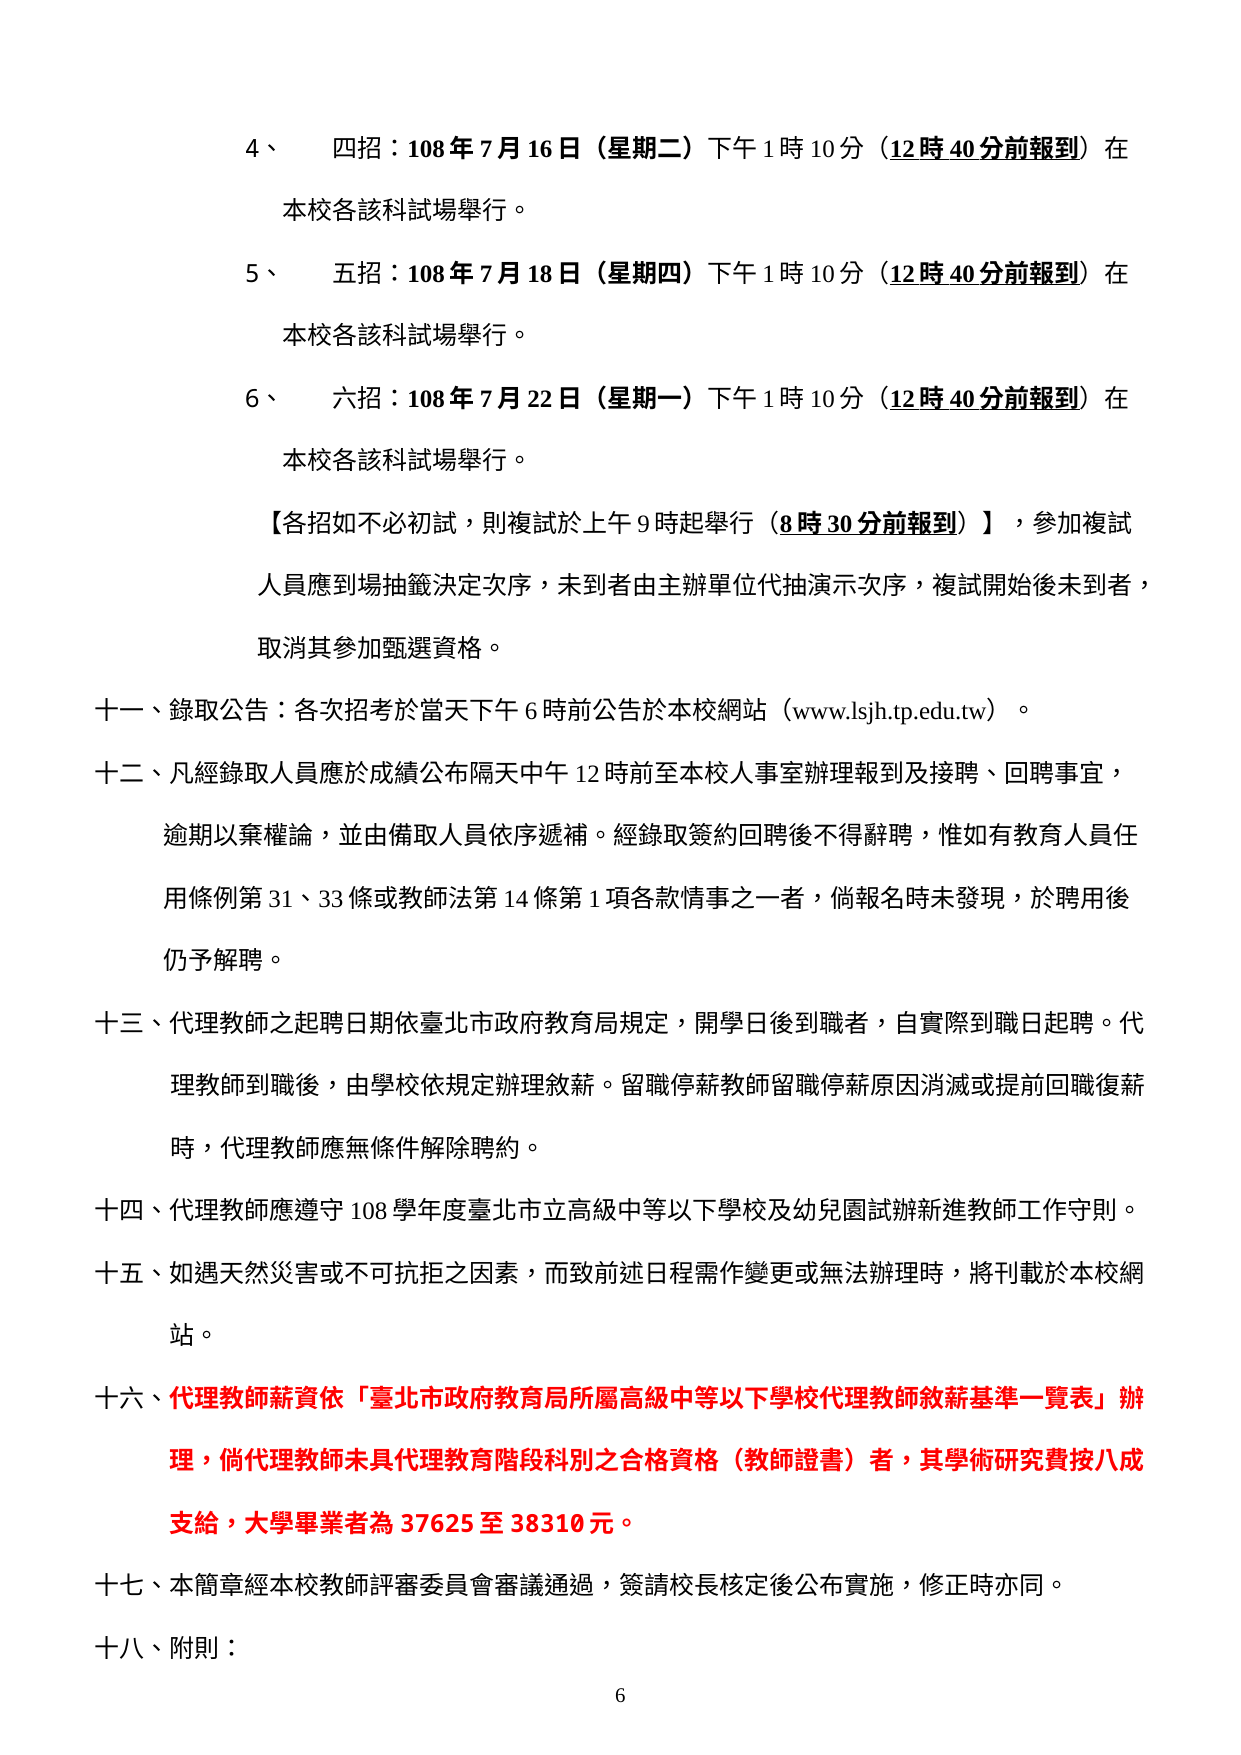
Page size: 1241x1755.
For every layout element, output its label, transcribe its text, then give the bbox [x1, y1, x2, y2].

text 十七、本簡章經本校教師評審委員會審議通過，簽請校長核定後公布實施，修正時亦同。 [94, 1542, 1146, 1604]
text 十一、錄取公告：各次招考於當天下午6時前公告於本校網站（www.lsjh.tp.edu.tw）。 [94, 667, 1146, 729]
text 十三、代理教師之起聘日期依臺北市政府教育局規定，開學日後到職者，自實際到職日起聘。代理教師到職後，由學校依規定辦理敘薪。留職停薪教師留職停薪原因消滅或提前回職復薪時，代理教師應無條件解除聘約。 [94, 979, 1146, 1167]
text 十八、附則： [94, 1604, 1146, 1667]
list 六招：108年7月22日（星期一）下午1時10分（12時40分前報到）在本校各該科試場舉行。 [244, 354, 1146, 479]
text 十四、代理教師應遵守108學年度臺北市立高級中等以下學校及幼兒園試辦新進教師工作守則。 [94, 1167, 1146, 1229]
text 十五、如遇天然災害或不可抗拒之因素，而致前述日程需作變更或無法辦理時，將刊載於本校網站。 [94, 1229, 1146, 1354]
list 四招：108年7月16日（星期二）下午1時10分（12時40分前報到）在本校各該科試場舉行。 [244, 104, 1146, 229]
text 【各招如不必初試，則複試於上午9時起舉行（8時30分前報到）】，參加複試人員應到場抽籤決定次序，未到者由主辦單位代抽演示次序，複試開始後未到者，取消其參加甄選資格。 [257, 479, 1146, 667]
text 十二、凡經錄取人員應於成績公布隔天中午12時前至本校人事室辦理報到及接聘、回聘事宜，逾期以棄權論，並由備取人員依序遞補。經錄取簽約回聘後不得辭聘，惟如有教育人員任用條例第31、33條或教師法第14條第1項各款情事之一者，倘報名時未發現，於聘用後仍予解聘。 [94, 729, 1146, 979]
text 十六、代理教師薪資依「臺北市政府教育局所屬高級中等以下學校代理教師敘薪基準一覽表」辦理，倘代理教師未具代理教育階段科別之合格資格（教師證書）者，其學術研究費按八成支給，大學畢業者為37625至38310元。 [94, 1354, 1146, 1542]
list 五招：108年7月18日（星期四）下午1時10分（12時40分前報到）在本校各該科試場舉行。 [244, 229, 1146, 354]
